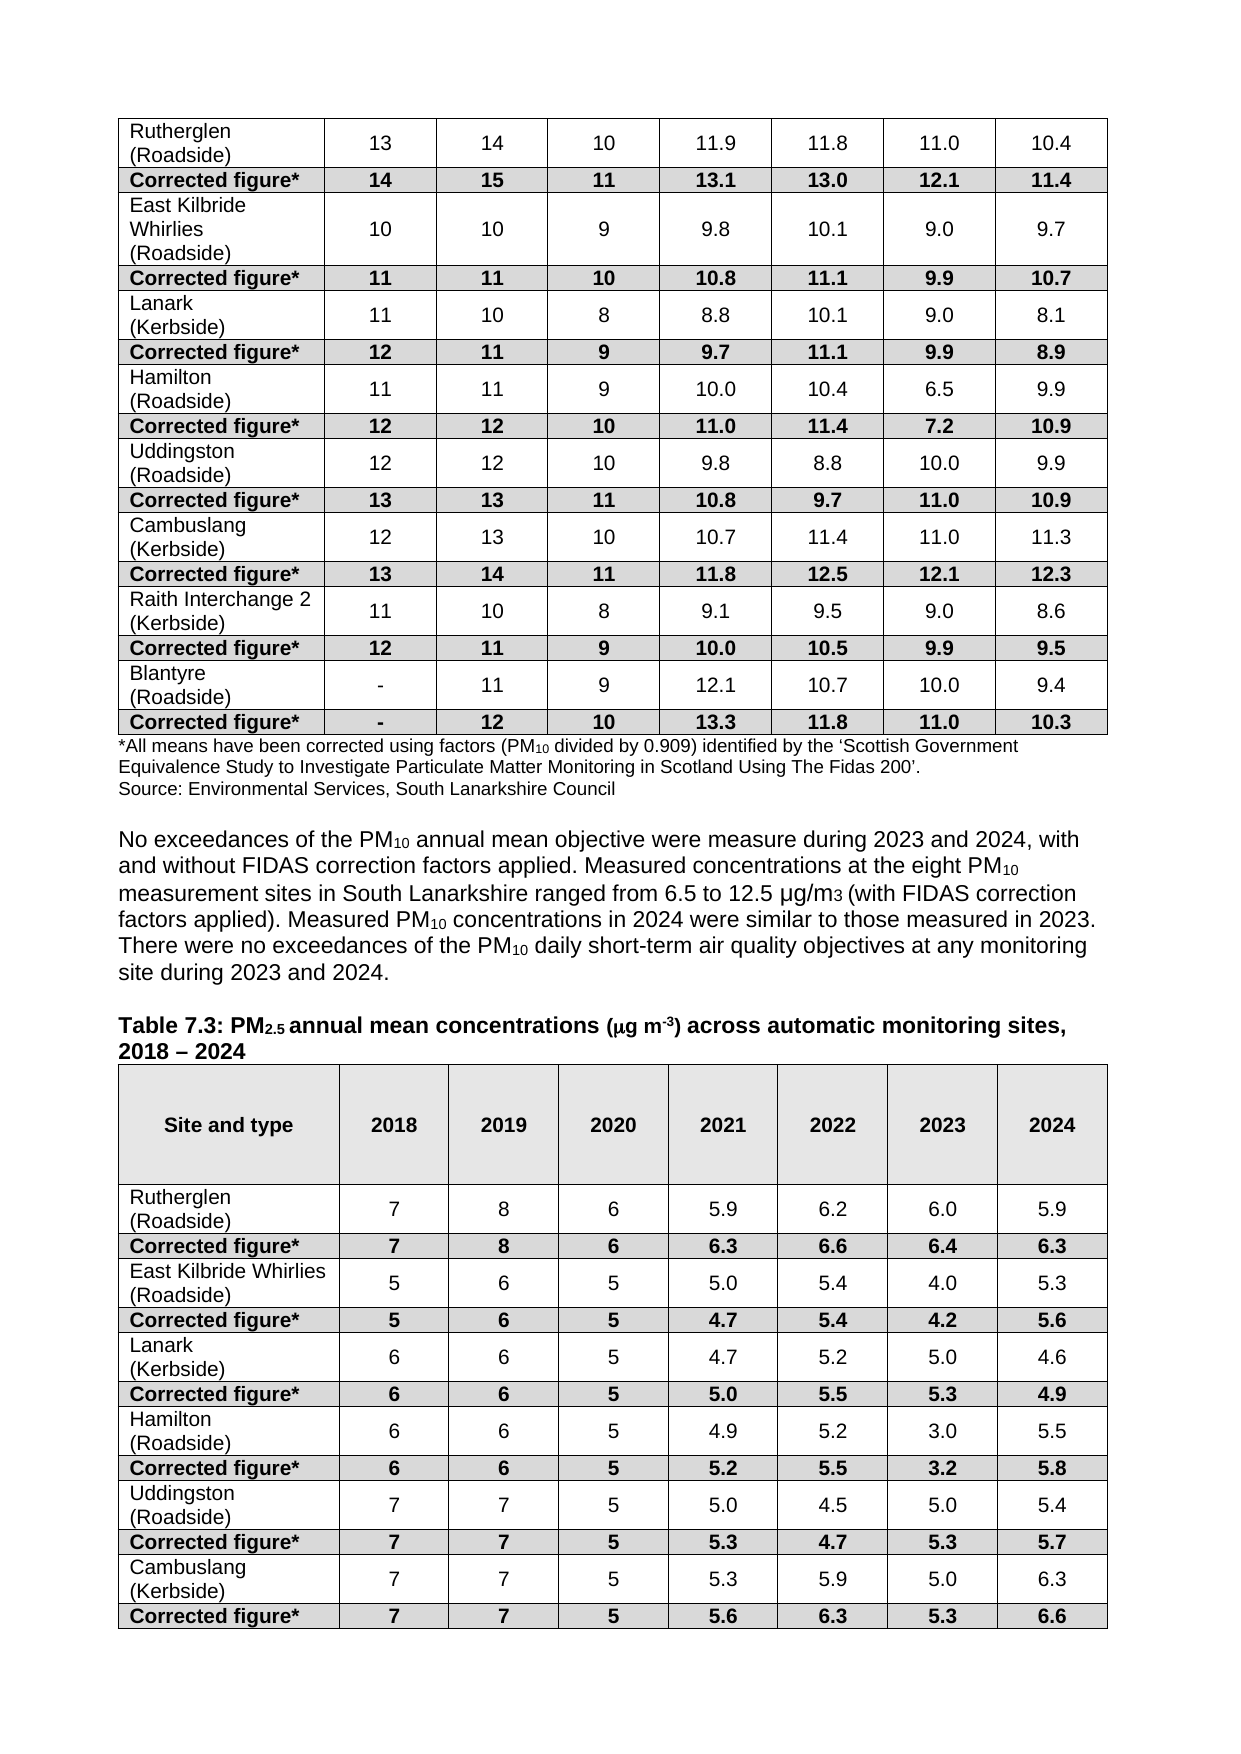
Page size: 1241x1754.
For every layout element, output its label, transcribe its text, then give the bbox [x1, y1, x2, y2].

table_cell 11 [325, 365, 436, 413]
table_cell 12.1 [884, 168, 995, 192]
table_cell 4.0 [888, 1259, 997, 1307]
table_cell 12.1 [884, 562, 995, 586]
table_cell 5 [559, 1481, 668, 1529]
table_cell 5 [559, 1555, 668, 1603]
table_cell 10.7 [996, 266, 1107, 290]
table_cell 6 [449, 1259, 558, 1307]
table_cell 11.3 [996, 513, 1107, 561]
table_cell 11 [437, 365, 547, 413]
table_cell 5.3 [998, 1259, 1107, 1307]
table_cell Corrected figure* [119, 636, 324, 660]
table_cell 5 [559, 1333, 668, 1381]
table_cell 5 [340, 1259, 448, 1307]
table_cell 5.5 [778, 1456, 887, 1480]
table_cell 7 [449, 1530, 558, 1554]
table_cell 6 [449, 1456, 558, 1480]
table_cell 10.5 [772, 636, 883, 660]
table_cell Corrected figure* [119, 562, 324, 586]
table_cell Corrected figure* [119, 1234, 339, 1258]
text Source: Environmental Services, South Lanarkshire Council [118, 778, 1122, 799]
table_cell 13 [437, 488, 547, 512]
table_cell 10 [548, 710, 659, 734]
table_cell Lanark (Kerbside) [119, 1333, 339, 1381]
table_cell Uddingston (Roadside) [119, 1481, 339, 1529]
table_cell 6.2 [778, 1185, 887, 1233]
table_cell Rutherglen (Roadside) [119, 119, 324, 167]
table_cell 9 [548, 365, 659, 413]
table_cell 9.0 [884, 587, 995, 635]
table_cell 13 [325, 562, 436, 586]
table_cell 6 [449, 1382, 558, 1406]
table_cell 5.2 [778, 1407, 887, 1455]
table_cell 9.9 [996, 439, 1107, 487]
table_cell 9.7 [772, 488, 883, 512]
table_cell 9.9 [884, 340, 995, 364]
table_cell 12.3 [996, 562, 1107, 586]
table_cell Corrected figure* [119, 1382, 339, 1406]
table_cell 9.7 [660, 340, 771, 364]
table_cell 13.1 [660, 168, 771, 192]
table_cell 13 [325, 488, 436, 512]
table_cell 11.8 [660, 562, 771, 586]
table_cell 5.0 [669, 1382, 777, 1406]
table_cell Uddingston (Roadside) [119, 439, 324, 487]
table_cell 7 [340, 1234, 448, 1258]
table_cell 11 [548, 562, 659, 586]
table_cell 6 [340, 1407, 448, 1455]
table_cell 5.5 [778, 1382, 887, 1406]
table_cell 9 [548, 661, 659, 709]
table_cell 11.8 [772, 710, 883, 734]
table_cell 6 [340, 1382, 448, 1406]
table_header 2024 [998, 1065, 1107, 1184]
table_cell 7 [340, 1185, 448, 1233]
table_cell 5.7 [998, 1530, 1107, 1554]
table_header 2020 [559, 1065, 668, 1184]
table_cell 4.9 [669, 1407, 777, 1455]
table_cell 10.0 [884, 661, 995, 709]
table_cell 5 [559, 1604, 668, 1628]
table_cell 6.3 [669, 1234, 777, 1258]
table_cell 9.8 [660, 439, 771, 487]
table_cell 11.4 [772, 513, 883, 561]
table_cell Corrected figure* [119, 340, 324, 364]
table_cell 6.0 [888, 1185, 997, 1233]
table_cell 6 [559, 1185, 668, 1233]
table_cell 5.3 [888, 1382, 997, 1406]
table_cell 5.3 [888, 1604, 997, 1628]
table_cell 12 [437, 439, 547, 487]
table_cell 5.4 [778, 1308, 887, 1332]
table_cell Corrected figure* [119, 1308, 339, 1332]
table_cell 11.0 [884, 119, 995, 167]
table_cell 8.8 [660, 291, 771, 339]
table_cell 4.7 [669, 1308, 777, 1332]
table_cell 10.4 [996, 119, 1107, 167]
table_cell 10.8 [660, 488, 771, 512]
table_cell Cambuslang (Kerbside) [119, 1555, 339, 1603]
table_cell 7 [449, 1604, 558, 1628]
table_cell 9 [548, 636, 659, 660]
table_cell 9.9 [884, 266, 995, 290]
table_cell Corrected figure* [119, 710, 324, 734]
table_cell 15 [437, 168, 547, 192]
table_cell 7 [340, 1530, 448, 1554]
table_cell 11.0 [884, 513, 995, 561]
table_cell 5.4 [998, 1481, 1107, 1529]
table_cell 14 [437, 119, 547, 167]
table_cell 4.5 [778, 1481, 887, 1529]
table_cell 9.0 [884, 291, 995, 339]
table_cell 10 [548, 266, 659, 290]
table_cell 4.7 [778, 1530, 887, 1554]
table_cell 6 [449, 1333, 558, 1381]
table_cell 5 [559, 1530, 668, 1554]
table_cell Corrected figure* [119, 1456, 339, 1480]
table_cell 12 [437, 414, 547, 438]
table_cell 12.1 [660, 661, 771, 709]
table_cell 5 [559, 1382, 668, 1406]
table_cell 4.9 [998, 1382, 1107, 1406]
table_cell 12 [325, 340, 436, 364]
table_cell 12 [437, 710, 547, 734]
table_cell 4.2 [888, 1308, 997, 1332]
table_cell 5 [559, 1407, 668, 1455]
table_header 2022 [778, 1065, 887, 1184]
table_cell 5.9 [778, 1555, 887, 1603]
table_cell Corrected figure* [119, 168, 324, 192]
table_cell Hamilton (Roadside) [119, 1407, 339, 1455]
table_cell 10 [548, 414, 659, 438]
table_cell 5 [559, 1308, 668, 1332]
table_cell 5.3 [669, 1555, 777, 1603]
table_cell 5.9 [998, 1185, 1107, 1233]
table_cell - [325, 661, 436, 709]
table_cell 5.0 [888, 1555, 997, 1603]
table_cell 8.1 [996, 291, 1107, 339]
table_cell 9.5 [772, 587, 883, 635]
table_cell 11 [437, 340, 547, 364]
table_cell 10 [325, 193, 436, 265]
table_cell 11.1 [772, 340, 883, 364]
table_cell 12 [325, 414, 436, 438]
table_cell 5.4 [778, 1259, 887, 1307]
table_cell 7 [340, 1604, 448, 1628]
table_cell 5 [559, 1259, 668, 1307]
table_cell 4.7 [669, 1333, 777, 1381]
table_cell 12.5 [772, 562, 883, 586]
table_cell 10.4 [772, 365, 883, 413]
table_cell East Kilbride Whirlies (Roadside) [119, 193, 324, 265]
table_cell 10.9 [996, 488, 1107, 512]
table_cell 10.1 [772, 291, 883, 339]
table_cell 8 [449, 1185, 558, 1233]
table_cell 11 [437, 661, 547, 709]
table_header Site and type [119, 1065, 339, 1184]
table_cell 9.9 [884, 636, 995, 660]
table_cell 11.0 [660, 414, 771, 438]
table_cell 3.2 [888, 1456, 997, 1480]
table_cell 12 [325, 439, 436, 487]
table_cell 10.7 [660, 513, 771, 561]
table_cell Corrected figure* [119, 266, 324, 290]
table_header 2021 [669, 1065, 777, 1184]
text Table 7.3: PM2.5 annual mean concentrations (g m-3) across automatic monitoring sites, 2018 – 2024 [118, 1012, 1122, 1064]
table_cell 10.1 [772, 193, 883, 265]
table_cell 7.2 [884, 414, 995, 438]
table_cell 9 [548, 340, 659, 364]
table_header 2023 [888, 1065, 997, 1184]
table_cell 10.9 [996, 414, 1107, 438]
table_cell Lanark (Kerbside) [119, 291, 324, 339]
table_cell Corrected figure* [119, 488, 324, 512]
table_cell 10.8 [660, 266, 771, 290]
table_cell 11.0 [884, 710, 995, 734]
table_cell 7 [340, 1481, 448, 1529]
table_cell 11.1 [772, 266, 883, 290]
table_cell 11 [548, 488, 659, 512]
table_cell 10.3 [996, 710, 1107, 734]
table_cell 11 [437, 266, 547, 290]
table_cell 11 [437, 636, 547, 660]
table_cell 6.3 [998, 1555, 1107, 1603]
text No exceedances of the PM10 annual mean objective were measure during 2023 and 2024, with and without FIDAS correction factors applied. Measured concentrations at the eight PM10 measurement sites in South Lanarkshire ranged from 6.5 to 12.5 μg/m3 (with FIDAS correction factors applied). Measured PM10 concentrations in 2024 were similar to those measured in 2023. There were no exceedances of the PM10 daily short-term air quality objectives at any monitoring site during 2023 and 2024. [118, 826, 1122, 985]
table_cell 10 [437, 291, 547, 339]
table_cell Cambuslang (Kerbside) [119, 513, 324, 561]
table_cell 11 [325, 266, 436, 290]
table_cell 11 [325, 587, 436, 635]
table_cell 4.6 [998, 1333, 1107, 1381]
table_cell 10.0 [660, 636, 771, 660]
table_cell 10 [548, 439, 659, 487]
table_cell 5.2 [669, 1456, 777, 1480]
table_cell East Kilbride Whirlies (Roadside) [119, 1259, 339, 1307]
table_cell 9.1 [660, 587, 771, 635]
table_cell Corrected figure* [119, 1604, 339, 1628]
table_cell 8.9 [996, 340, 1107, 364]
table_cell 6.6 [998, 1604, 1107, 1628]
table_cell 5.5 [998, 1407, 1107, 1455]
table_cell 5.6 [998, 1308, 1107, 1332]
table_header 2019 [449, 1065, 558, 1184]
table_cell 10 [437, 193, 547, 265]
table_cell - [325, 710, 436, 734]
table_cell 8 [449, 1234, 558, 1258]
table_cell Corrected figure* [119, 414, 324, 438]
table_cell 7 [449, 1481, 558, 1529]
table_cell 13.3 [660, 710, 771, 734]
table_cell 5.3 [669, 1530, 777, 1554]
table_cell 14 [325, 168, 436, 192]
table_cell 6 [340, 1333, 448, 1381]
table_cell 7 [340, 1555, 448, 1603]
table_cell 6.3 [778, 1604, 887, 1628]
table_cell 8 [548, 291, 659, 339]
table_cell 11 [325, 291, 436, 339]
table_cell 6 [449, 1407, 558, 1455]
table_cell 3.0 [888, 1407, 997, 1455]
table_cell 11.0 [884, 488, 995, 512]
table_cell 6.3 [998, 1234, 1107, 1258]
table_cell 9.8 [660, 193, 771, 265]
table_cell 13.0 [772, 168, 883, 192]
table_cell 5.0 [669, 1481, 777, 1529]
table_cell 5.3 [888, 1530, 997, 1554]
table_cell 8.8 [772, 439, 883, 487]
table_cell 9.5 [996, 636, 1107, 660]
table_cell 10.0 [884, 439, 995, 487]
table_cell 11 [548, 168, 659, 192]
table_cell 6.4 [888, 1234, 997, 1258]
table_cell 11.9 [660, 119, 771, 167]
table_cell Corrected figure* [119, 1530, 339, 1554]
table_cell 12 [325, 636, 436, 660]
table_cell 5.6 [669, 1604, 777, 1628]
table_cell 10 [437, 587, 547, 635]
table_cell Rutherglen (Roadside) [119, 1185, 339, 1233]
table_cell 5 [340, 1308, 448, 1332]
table_cell 14 [437, 562, 547, 586]
table_cell 9.4 [996, 661, 1107, 709]
table_cell 9.7 [996, 193, 1107, 265]
table_cell 10.7 [772, 661, 883, 709]
table_cell Blantyre (Roadside) [119, 661, 324, 709]
table_cell 5.0 [669, 1259, 777, 1307]
table_cell 12 [325, 513, 436, 561]
table_cell Raith Interchange 2 (Kerbside) [119, 587, 324, 635]
table_cell 8 [548, 587, 659, 635]
table_cell 13 [325, 119, 436, 167]
table_cell 10 [548, 119, 659, 167]
table_cell 7 [449, 1555, 558, 1603]
table_cell 13 [437, 513, 547, 561]
table_cell 8.6 [996, 587, 1107, 635]
table_cell 5.0 [888, 1333, 997, 1381]
table_cell 6 [340, 1456, 448, 1480]
table_header 2018 [340, 1065, 448, 1184]
table_cell 11.8 [772, 119, 883, 167]
table_cell Hamilton (Roadside) [119, 365, 324, 413]
table_cell 5.0 [888, 1481, 997, 1529]
table_cell 9.0 [884, 193, 995, 265]
table_cell 5.2 [778, 1333, 887, 1381]
table_cell 5.8 [998, 1456, 1107, 1480]
table_cell 6 [449, 1308, 558, 1332]
table_cell 5 [559, 1456, 668, 1480]
table_cell 9 [548, 193, 659, 265]
table_cell 6 [559, 1234, 668, 1258]
table_cell 6.5 [884, 365, 995, 413]
table_cell 10.0 [660, 365, 771, 413]
table_cell 11.4 [772, 414, 883, 438]
table_cell 11.4 [996, 168, 1107, 192]
table_cell 10 [548, 513, 659, 561]
text *All means have been corrected using factors (PM10 divided by 0.909) identified by the ‘Scottish Government Equivalence Study to Investigate Particulate Matter Monitoring in Scotland Using The Fidas 200’. [118, 735, 1122, 778]
table_cell 5.9 [669, 1185, 777, 1233]
table_cell 6.6 [778, 1234, 887, 1258]
table_cell 9.9 [996, 365, 1107, 413]
